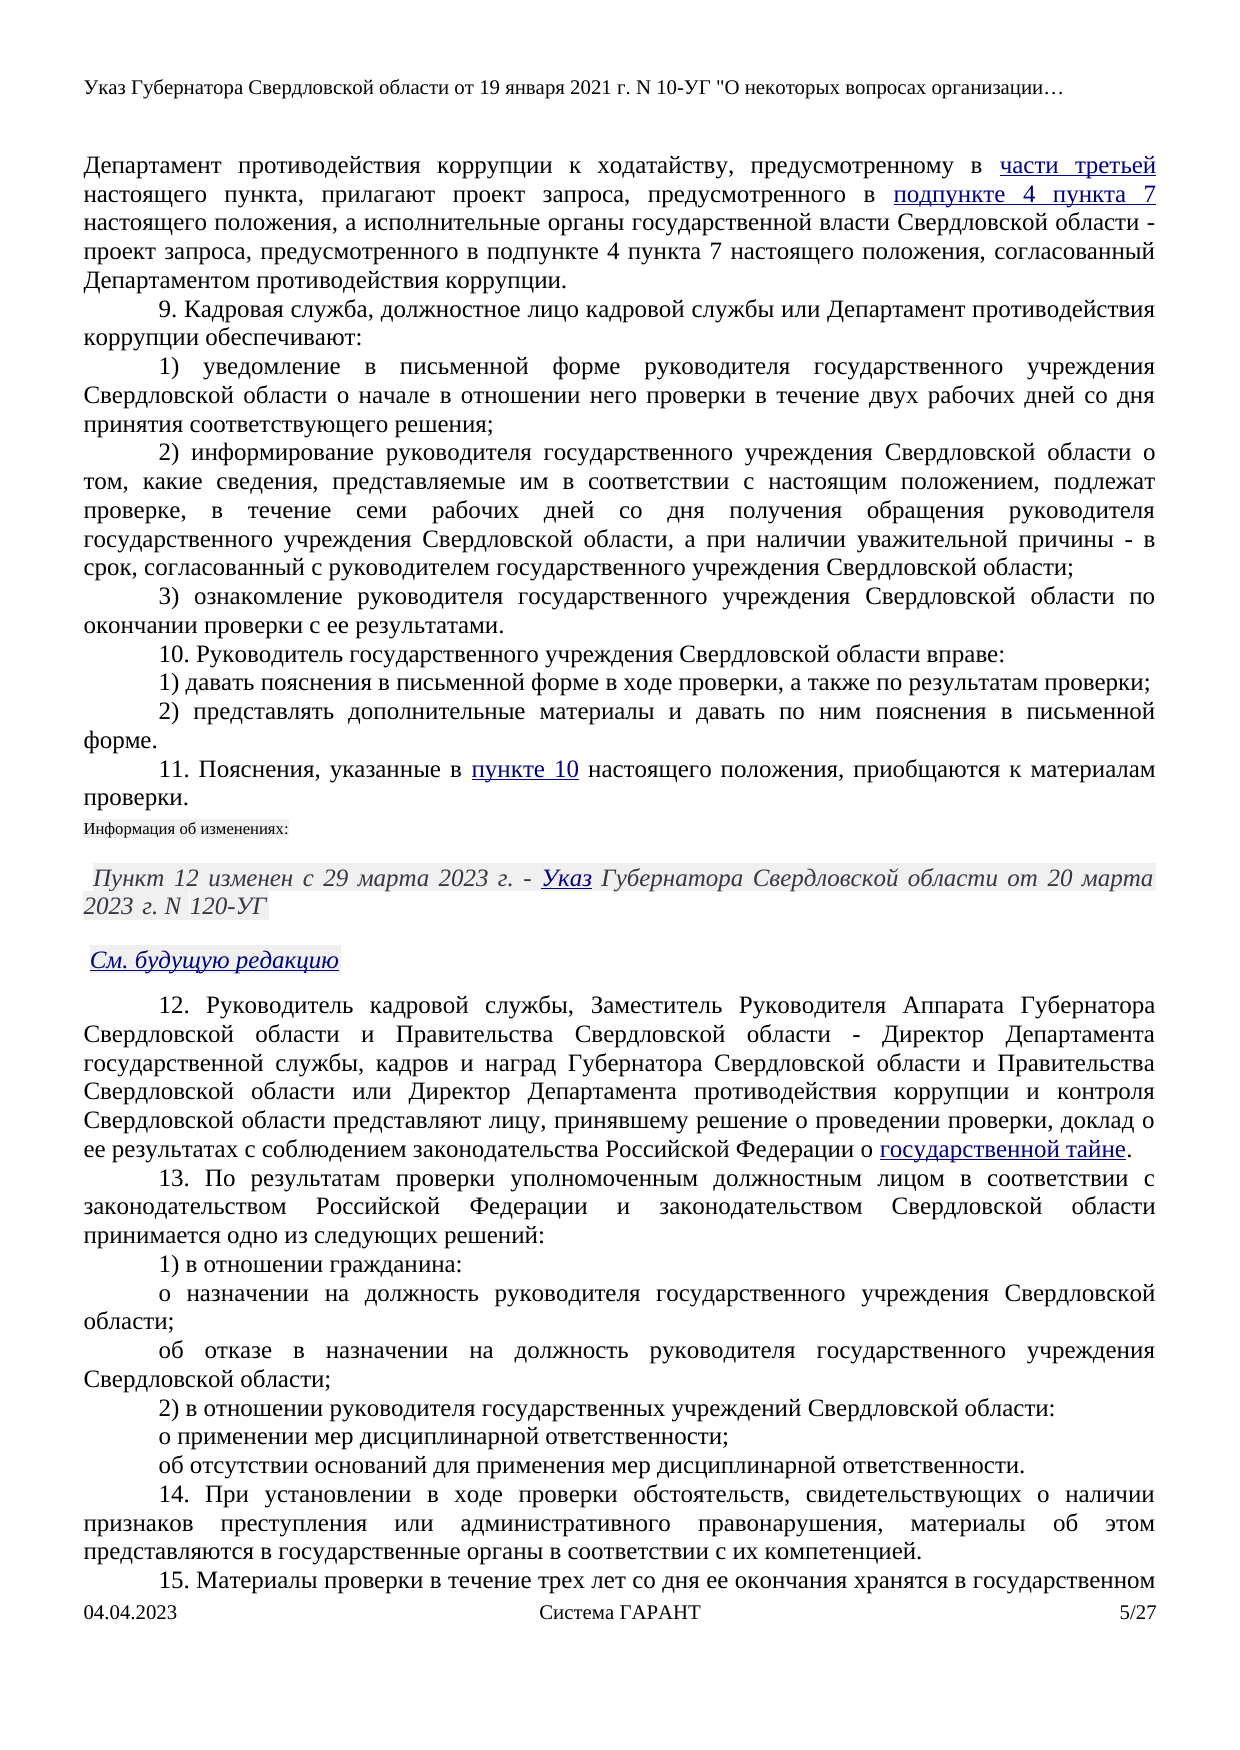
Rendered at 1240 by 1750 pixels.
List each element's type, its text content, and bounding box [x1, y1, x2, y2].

text 1) давать пояснения в письменной форме в ходе проверки, а также по результатам проверки; [83, 667, 1156, 696]
text 9. Кадровая служба, должностное лицо кадровой службы или Департамент противодействия коррупции обеспечивают: [83, 294, 1156, 351]
text Департамент противодействия коррупции к ходатайству, предусмотренному в части третьей настоящего пункта, прилагают проект запроса, предусмотренного в подпункте 4 пункта 7 настоящего положения, а исполнительные органы государственной власти Свердловской области - проект запроса, предусмотренного в подпункте 4 пункта 7 настоящего положения, согласованный Департаментом противодействия коррупции. [83, 150, 1156, 294]
text См. будущую редакцию [83, 945, 1156, 973]
text 2) в отношении руководителя государственных учреждений Свердловской области: [83, 1393, 1156, 1421]
text 15. Материалы проверки в течение трех лет со дня ее окончания хранятся в государственном [83, 1565, 1156, 1594]
text 2) представлять дополнительные материалы и давать по ним пояснения в письменной форме. [83, 696, 1156, 754]
text об отсутствии оснований для применения мер дисциплинарной ответственности. [83, 1450, 1156, 1479]
text 14. При установлении в ходе проверки обстоятельств, свидетельствующих о наличии признаков преступления или административного правонарушения, материалы об этом представляются в государственные органы в соответствии с их компетенцией. [83, 1479, 1156, 1565]
text 11. Пояснения, указанные в пункте 10 настоящего положения, приобщаются к материалам проверки. [83, 754, 1156, 811]
text 3) ознакомление руководителя государственного учреждения Свердловской области по окончании проверки с ее результатами. [83, 581, 1156, 639]
text 10. Руководитель государственного учреждения Свердловской области вправе: [83, 639, 1156, 667]
text 1) в отношении гражданина: [83, 1249, 1156, 1278]
text 2) информирование руководителя государственного учреждения Свердловской области о том, какие сведения, представляемые им в соответствии с настоящим положением, подлежат проверке, в течение семи рабочих дней со дня получения обращения руководителя государственного учреждения Свердловской области, а при наличии уважительной причины - в срок, согласованный с руководителем государственного учреждения Свердловской области; [83, 437, 1156, 581]
text 13. По результатам проверки уполномоченным должностным лицом в соответствии с законодательством Российской Федерации и законодательством Свердловской области принимается одно из следующих решений: [83, 1163, 1156, 1249]
text Пункт 12 изменен с 29 марта 2023 г. - Указ Губернатора Свердловской области от 20 марта 2023 г. N 120-УГ [83, 863, 1156, 920]
text 1) уведомление в письменной форме руководителя государственного учреждения Свердловской области о начале в отношении него проверки в течение двух рабочих дней со дня принятия соответствующего решения; [83, 351, 1156, 437]
text об отказе в назначении на должность руководителя государственного учреждения Свердловской области; [83, 1335, 1156, 1393]
text 12. Руководитель кадровой службы, Заместитель Руководителя Аппарата Губернатора Свердловской области и Правительства Свердловской области - Директор Департамента государственной службы, кадров и наград Губернатора Свердловской области и Правительства Свердловской области или Директор Департамента противодействия коррупции и контроля Свердловской области представляют лицу, принявшему решение о проведении проверки, доклад о ее результатах с соблюдением законодательства Российской Федерации о государственной тайне. [83, 990, 1156, 1163]
text о назначении на должность руководителя государственного учреждения Свердловской области; [83, 1278, 1156, 1335]
text Информация об изменениях: [83, 819, 1156, 838]
text о применении мер дисциплинарной ответственности; [83, 1421, 1156, 1450]
